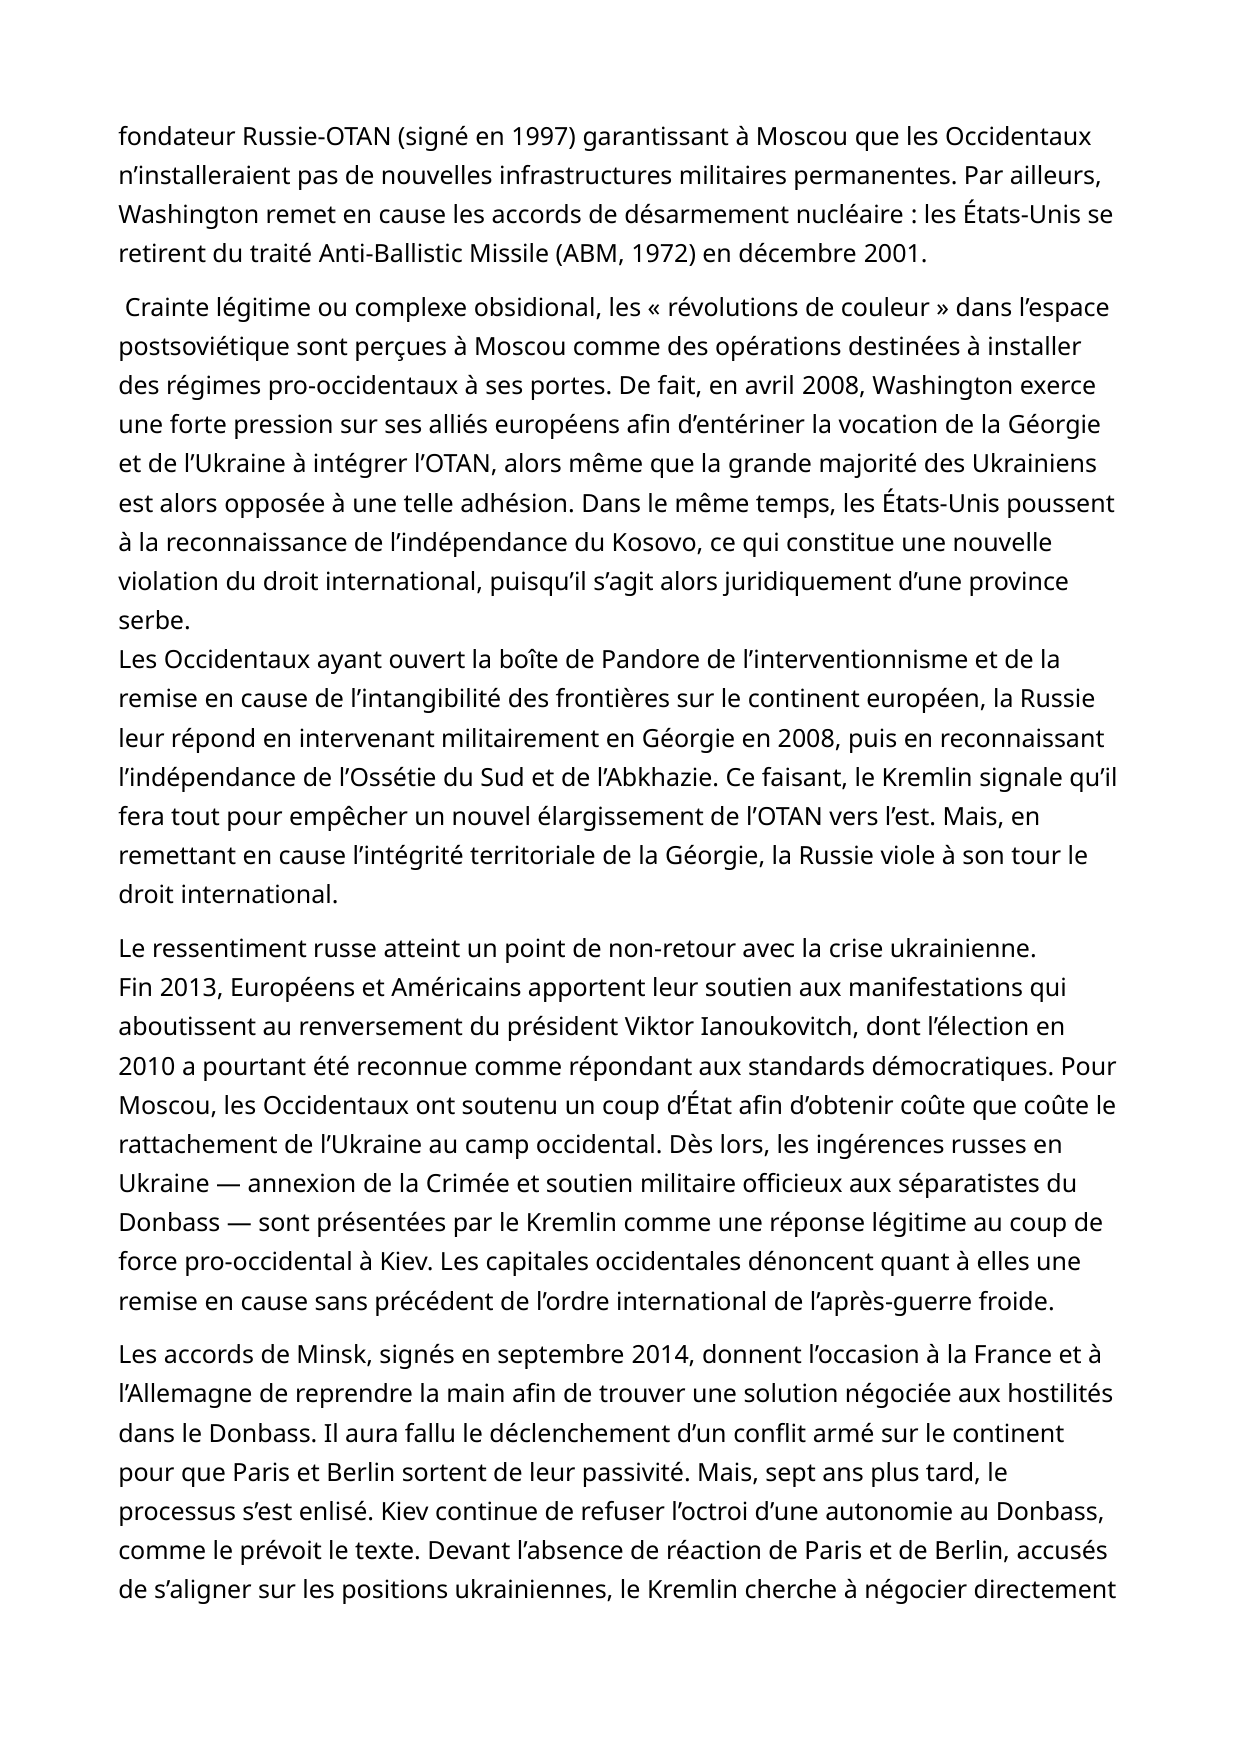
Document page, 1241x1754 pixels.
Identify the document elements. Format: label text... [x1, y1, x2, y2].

text Crainte légitime ou complexe obsidional, les « révolutions de couleur » dans l’espace postsoviétique sont perçues à Moscou comme des opérations destinées à installer des régimes pro-occidentaux à ses portes. De fait, en avril 2008, Washington exerce une forte pression sur ses alliés européens afin d’entériner la vocation de la Géorgie et de l’Ukraine à intégrer l’OTAN, alors même que la grande majorité des Ukrainiens est alors opposée à une telle adhésion. Dans le même temps, les États-Unis poussent à la reconnaissance de l’indépendance du Kosovo, ce qui constitue une nouvelle violation du droit international, puisqu’il s’agit alors juridiquement d’une province serbe. [118, 289, 1122, 637]
text fondateur Russie-OTAN (signé en 1997) garantissant à Moscou que les Occidentaux n’installeraient pas de nouvelles infrastructures militaires permanentes. Par ailleurs, Washington remet en cause les accords de désarmement nucléaire : les États-Unis se retirent du traité Anti-Ballistic Missile (ABM, 1972) en décembre 2001. [118, 118, 1122, 270]
text Les Occidentaux ayant ouvert la boîte de Pandore de l’interventionnisme et de la remise en cause de l’intangibilité des frontières sur le continent européen, la Russie leur répond en intervenant militairement en Géorgie en 2008, puis en reconnaissant l’indépendance de l’Ossétie du Sud et de l’Abkhazie. Ce faisant, le Kremlin signale qu’il fera tout pour empêcher un nouvel élargissement de l’OTAN vers l’est. Mais, en remettant en cause l’intégrité territoriale de la Géorgie, la Russie viole à son tour le droit international. [118, 642, 1122, 911]
text Le ressentiment russe atteint un point de non-retour avec la crise ukrainienne. Fin 2013, Européens et Américains apportent leur soutien aux manifestations qui aboutissent au renversement du président Viktor Ianoukovitch, dont l’élection en 2010 a pourtant été reconnue comme répondant aux standards démocratiques. Pour Moscou, les Occidentaux ont soutenu un coup d’État afin d’obtenir coûte que coûte le rattachement de l’Ukraine au camp occidental. Dès lors, les ingérences russes en Ukraine — annexion de la Crimée et soutien militaire officieux aux séparatistes du Donbass — sont présentées par le Kremlin comme une réponse légitime au coup de force pro-occidental à Kiev. Les capitales occidentales dénoncent quant à elles une remise en cause sans précédent de l’ordre international de l’après-guerre froide. [118, 931, 1122, 1317]
text Les accords de Minsk, signés en septembre 2014, donnent l’occasion à la France et à l’Allemagne de reprendre la main afin de trouver une solution négociée aux hostilités dans le Donbass. Il aura fallu le déclenchement d’un conflit armé sur le continent pour que Paris et Berlin sortent de leur passivité. Mais, sept ans plus tard, le processus s’est enlisé. Kiev continue de refuser l’octroi d’une autonomie au Donbass, comme le prévoit le texte. Devant l’absence de réaction de Paris et de Berlin, accusés de s’aligner sur les positions ukrainiennes, le Kremlin cherche à négocier directement [118, 1337, 1122, 1606]
